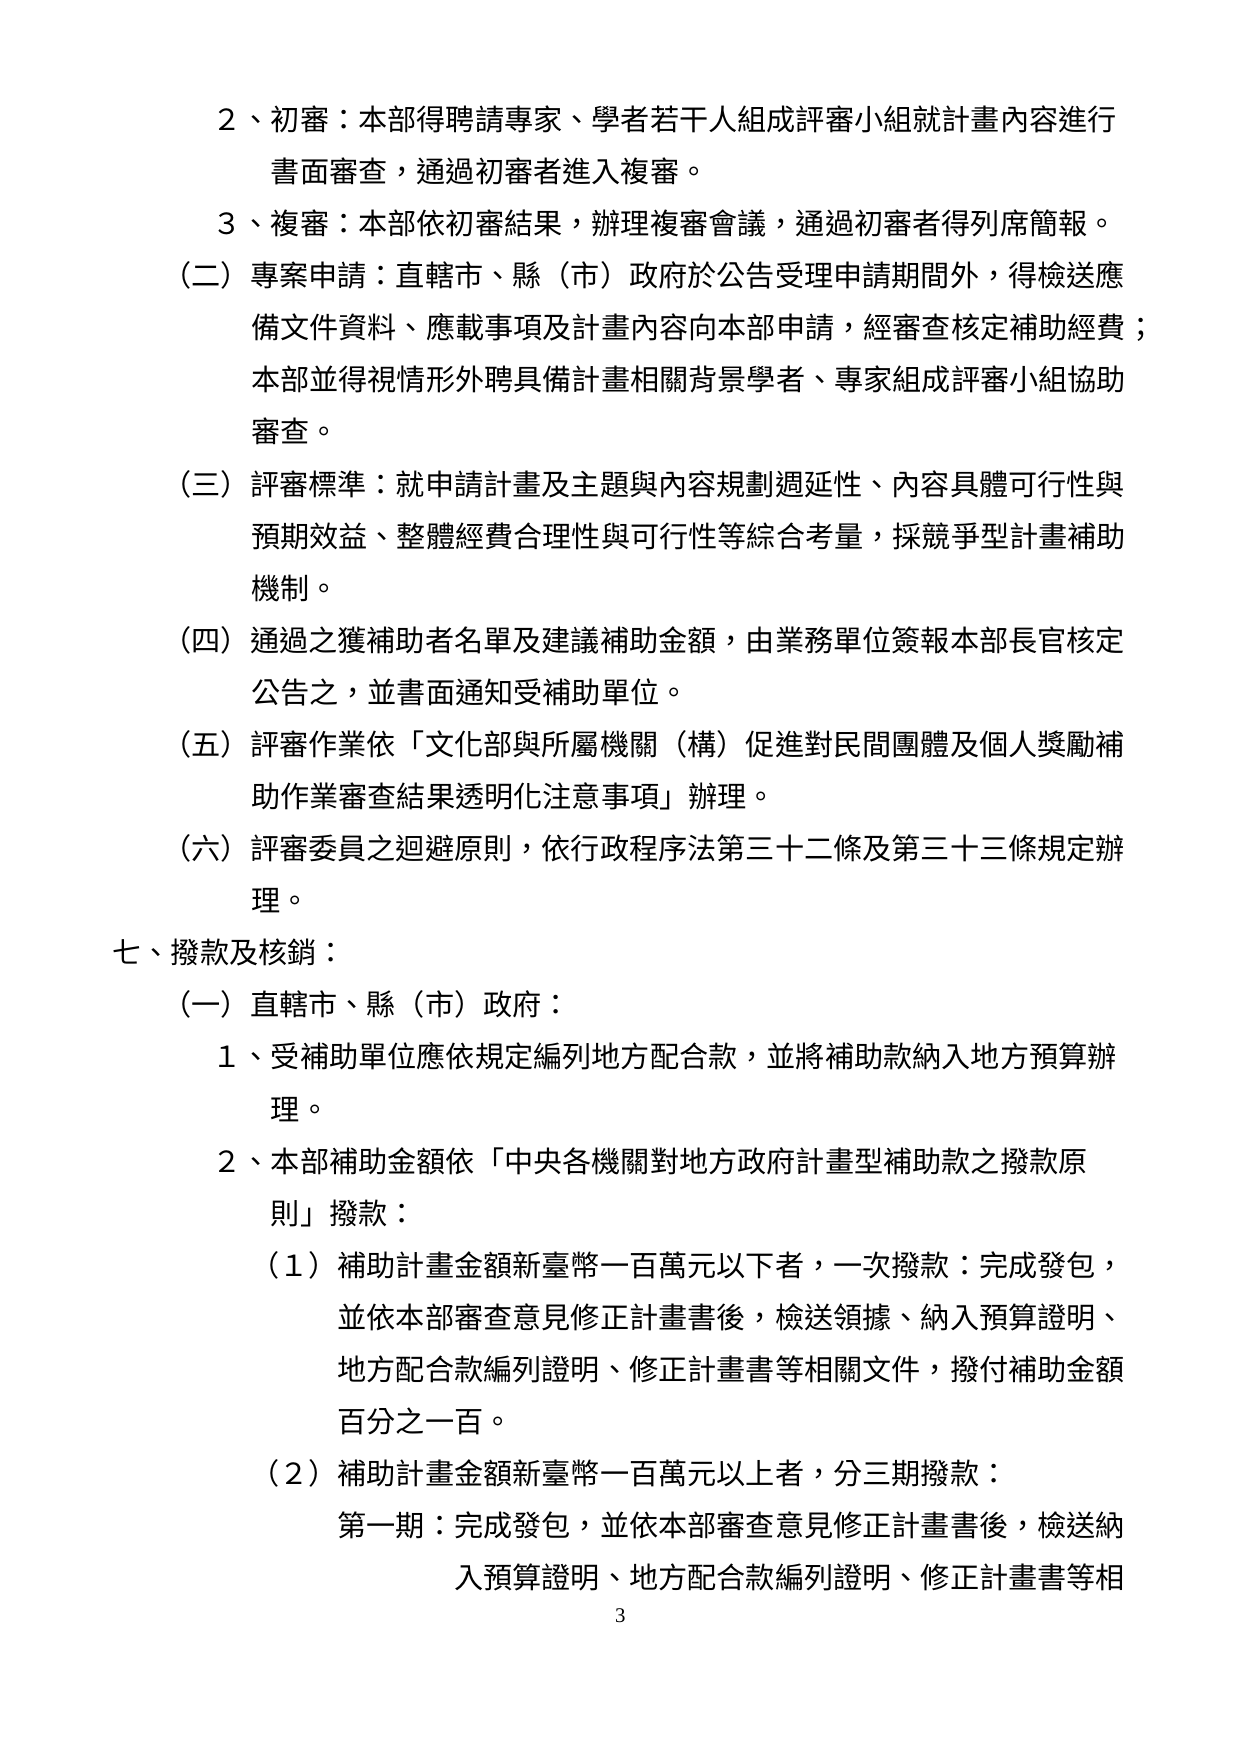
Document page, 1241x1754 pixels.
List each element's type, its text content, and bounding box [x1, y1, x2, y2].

text （五）評審作業依「文化部與所屬機關（構）促進對民間團體及個人獎勵補助作業審查結果透明化注意事項」辦理。 [162, 714, 1128, 818]
text ２、初審：本部得聘請專家、學者若干人組成評審小組就計畫內容進行書面審查，通過初審者進入複審。 [212, 89, 1128, 193]
text 第一期：完成發包，並依本部審查意見修正計畫書後，檢送納入預算證明、地方配合款編列證明、修正計畫書等相 [337, 1495, 1128, 1599]
text １、受補助單位應依規定編列地方配合款，並將補助款納入地方預算辦理。 [212, 1026, 1128, 1130]
text ３、複審：本部依初審結果，辦理複審會議，通過初審者得列席簡報。 [212, 193, 1128, 245]
text （二）專案申請：直轄市、縣（市）政府於公告受理申請期間外，得檢送應備文件資料、應載事項及計畫內容向本部申請，經審查核定補助經費；本部並得視情形外聘具備計畫相關背景學者、專家組成評審小組協助審查。 [162, 245, 1128, 453]
text （一）直轄市、縣（市）政府： [162, 974, 1128, 1026]
text ２、本部補助金額依「中央各機關對地方政府計畫型補助款之撥款原則」撥款： [212, 1130, 1128, 1234]
text 七、撥款及核銷： [112, 922, 1128, 974]
text （２）補助計畫金額新臺幣一百萬元以上者，分三期撥款： [250, 1443, 1128, 1495]
text （三）評審標準：就申請計畫及主題與內容規劃週延性、內容具體可行性與預期效益、整體經費合理性與可行性等綜合考量，採競爭型計畫補助機制。 [162, 453, 1128, 609]
text （四）通過之獲補助者名單及建議補助金額，由業務單位簽報本部長官核定公告之，並書面通知受補助單位。 [162, 609, 1128, 714]
text （六）評審委員之迴避原則，依行政程序法第三十二條及第三十三條規定辦理。 [162, 818, 1128, 922]
text （１）補助計畫金額新臺幣一百萬元以下者，一次撥款：完成發包，並依本部審查意見修正計畫書後，檢送領據、納入預算證明、地方配合款編列證明、修正計畫書等相關文件，撥付補助金額百分之一百。 [250, 1234, 1128, 1443]
